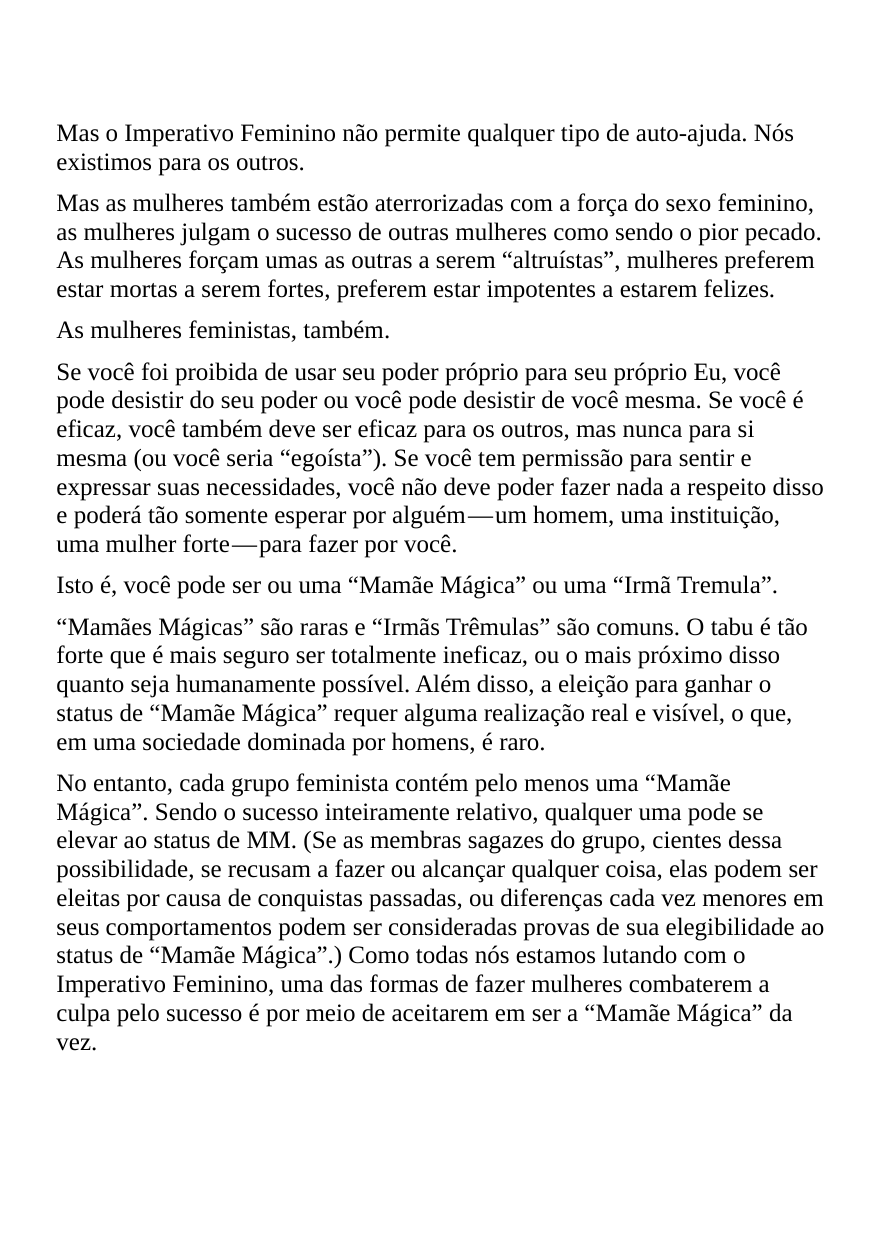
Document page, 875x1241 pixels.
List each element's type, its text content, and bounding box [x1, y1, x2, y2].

text Mas as mulheres também estão aterrorizadas com a força do sexo feminino, as mulheres julgam o sucesso de outras mulheres como sendo o pior pecado. As mulheres forçam umas as outras a serem “altruístas”, mulheres preferem estar mortas a serem fortes, preferem estar impotentes a estarem felizes. [56, 188, 828, 303]
text “Mamães Mágicas” são raras e “Irmãs Trêmulas” são comuns. O tabu é tão forte que é mais seguro ser totalmente ineficaz, ou o mais próximo disso quanto seja humanamente possível. Além disso, a eleição para ganhar o status de “Mamãe Mágica” requer alguma realização real e visível, o que, em uma sociedade dominada por homens, é raro. [56, 612, 828, 756]
text Se você foi proibida de usar seu poder próprio para seu próprio Eu, você pode desistir do seu poder ou você pode desistir de você mesma. Se você é eficaz, você também deve ser eficaz para os outros, mas nunca para si mesma (ou você seria “egoísta”). Se você tem permissão para sentir e expressar suas necessidades, você não deve poder fazer nada a respeito disso e poderá tão somente esperar por alguém — um homem, uma instituição, uma mulher forte — para fazer por você. [56, 357, 828, 558]
text Mas o Imperativo Feminino não permite qualquer tipo de auto-ajuda. Nós existimos para os outros. [56, 118, 828, 176]
text Isto é, você pode ser ou uma “Mamãe Mágica” ou uma “Irmã Tremula”. [56, 571, 828, 599]
text No entanto, cada grupo feminista contém pelo menos uma “Mamãe Mágica”. Sendo o sucesso inteiramente relativo, qualquer uma pode se elevar ao status de MM. (Se as membras sagazes do grupo, cientes dessa possibilidade, se recusam a fazer ou alcançar qualquer coisa, elas podem ser eleitas por causa de conquistas passadas, ou diferenças cada vez menores em seus comportamentos podem ser consideradas provas de sua elegibilidade ao status de “Mamãe Mágica”.) Como todas nós estamos lutando com o Imperativo Feminino, uma das formas de fazer mulheres combaterem a culpa pelo sucesso é por meio de aceitarem em ser a “Mamãe Mágica” da vez. [56, 768, 828, 1056]
text As mulheres feministas, também. [56, 316, 828, 344]
